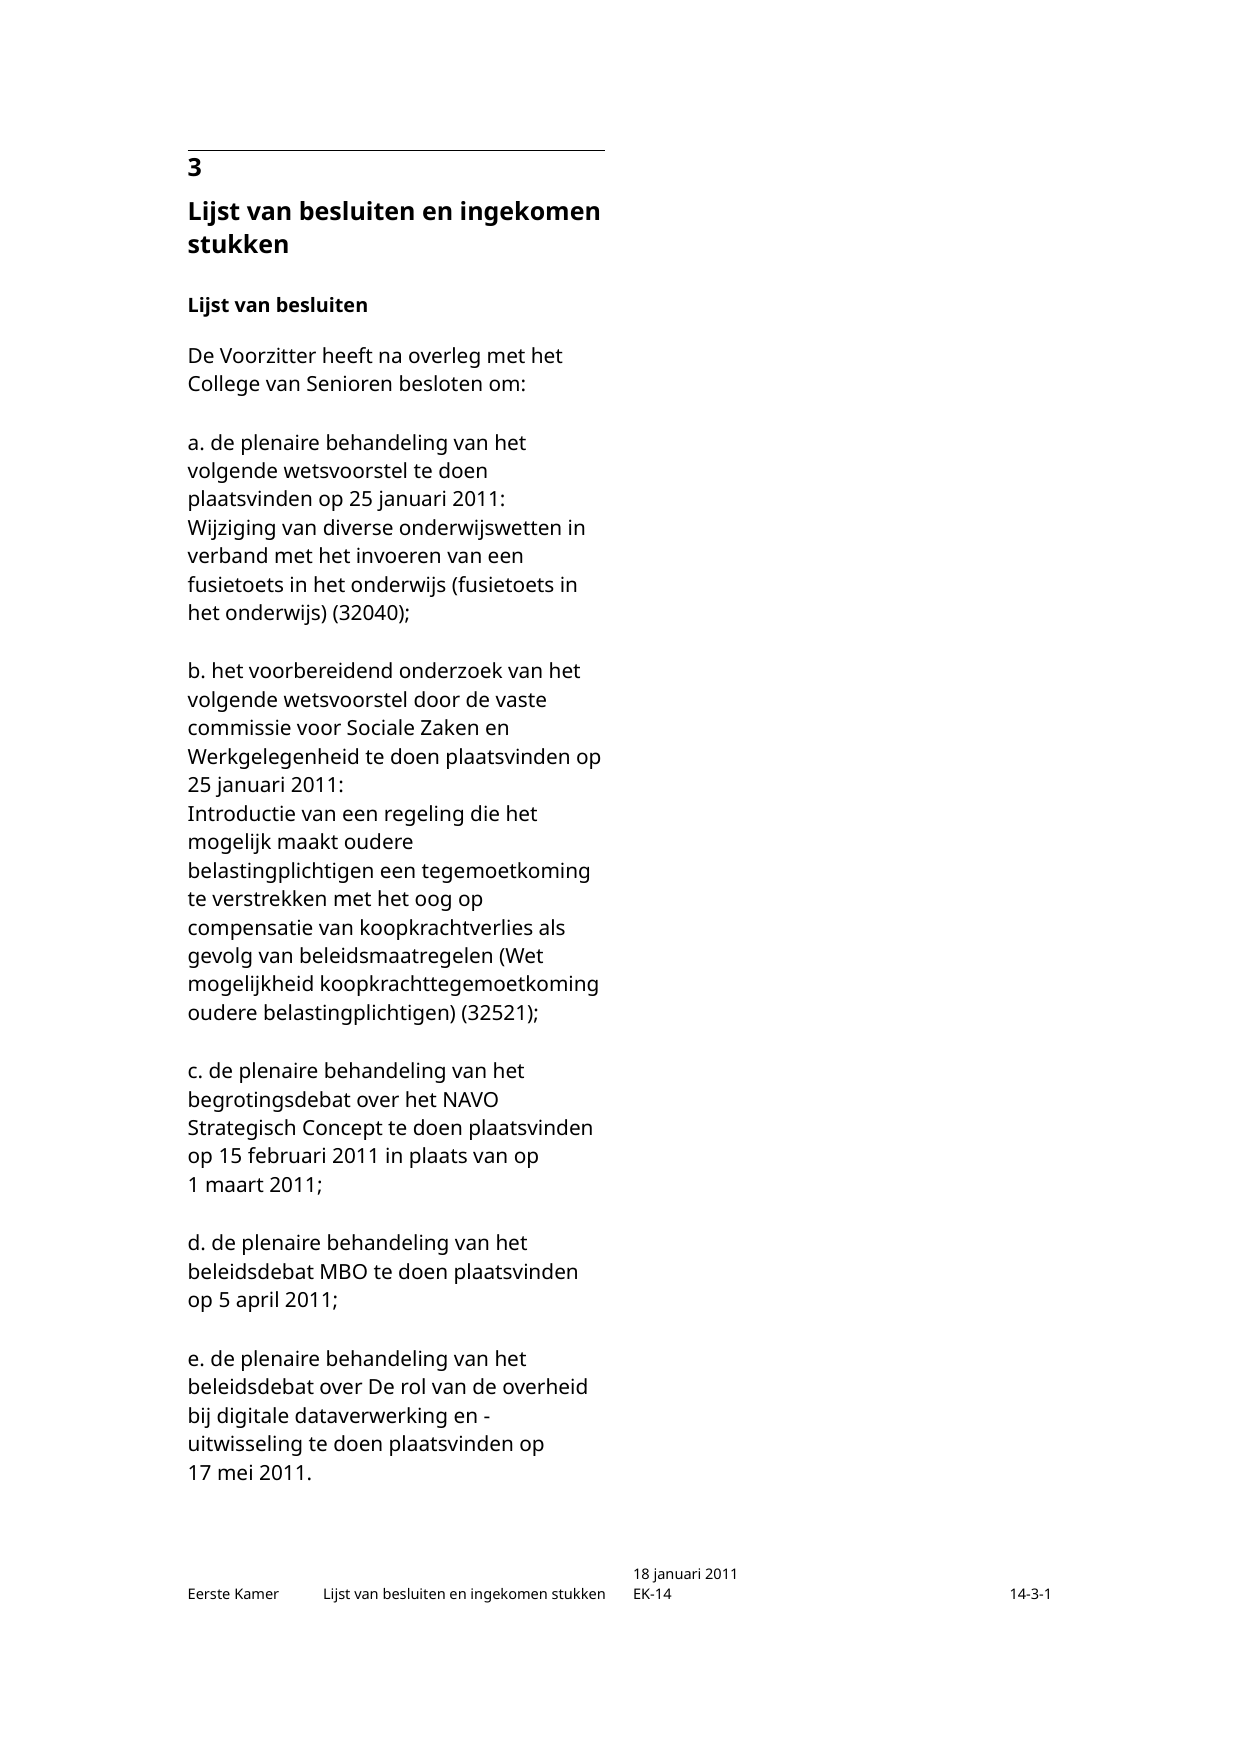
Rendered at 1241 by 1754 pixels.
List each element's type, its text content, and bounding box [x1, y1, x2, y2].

text Wijziging van diverse onderwijswetten in verband met het invoeren van een fusietoets in het onderwijs (fusietoets in het onderwijs) (32040); [187, 513, 605, 627]
text e. de plenaire behandeling van het beleidsdebat over De rol van de overheid bij digitale dataverwerking en -uitwisseling te doen plaatsvinden op 17 mei 2011. [187, 1344, 605, 1486]
text De Voorzitter heeft na overleg met het College van Senioren besloten om: [187, 341, 605, 398]
text a. de plenaire behandeling van het volgende wetsvoorstel te doen plaatsvinden op 25 januari 2011: [187, 428, 605, 513]
text Lijst van besluiten en ingekomen stukken [187, 193, 605, 261]
text 3 [187, 151, 605, 184]
text Introductie van een regeling die het mogelijk maakt oudere belastingplichtigen een tegemoetkoming te verstrekken met het oog op compensatie van koopkrachtverlies als gevolg van beleidsmaatregelen (Wet mogelijkheid koopkrachttegemoetkoming oudere belastingplichtigen) (32521); [187, 799, 605, 1026]
text b. het voorbereidend onderzoek van het volgende wetsvoorstel door de vaste commissie voor Sociale Zaken en Werkgelegenheid te doen plaatsvinden op 25 januari 2011: [187, 657, 605, 799]
subtitle Lijst van besluiten [187, 291, 605, 318]
text c. de plenaire behandeling van het begrotingsdebat over het NAVO Strategisch Concept te doen plaatsvinden op 15 februari 2011 in plaats van op 1 maart 2011; [187, 1056, 605, 1198]
text d. de plenaire behandeling van het beleidsdebat MBO te doen plaatsvinden op 5 april 2011; [187, 1228, 605, 1314]
